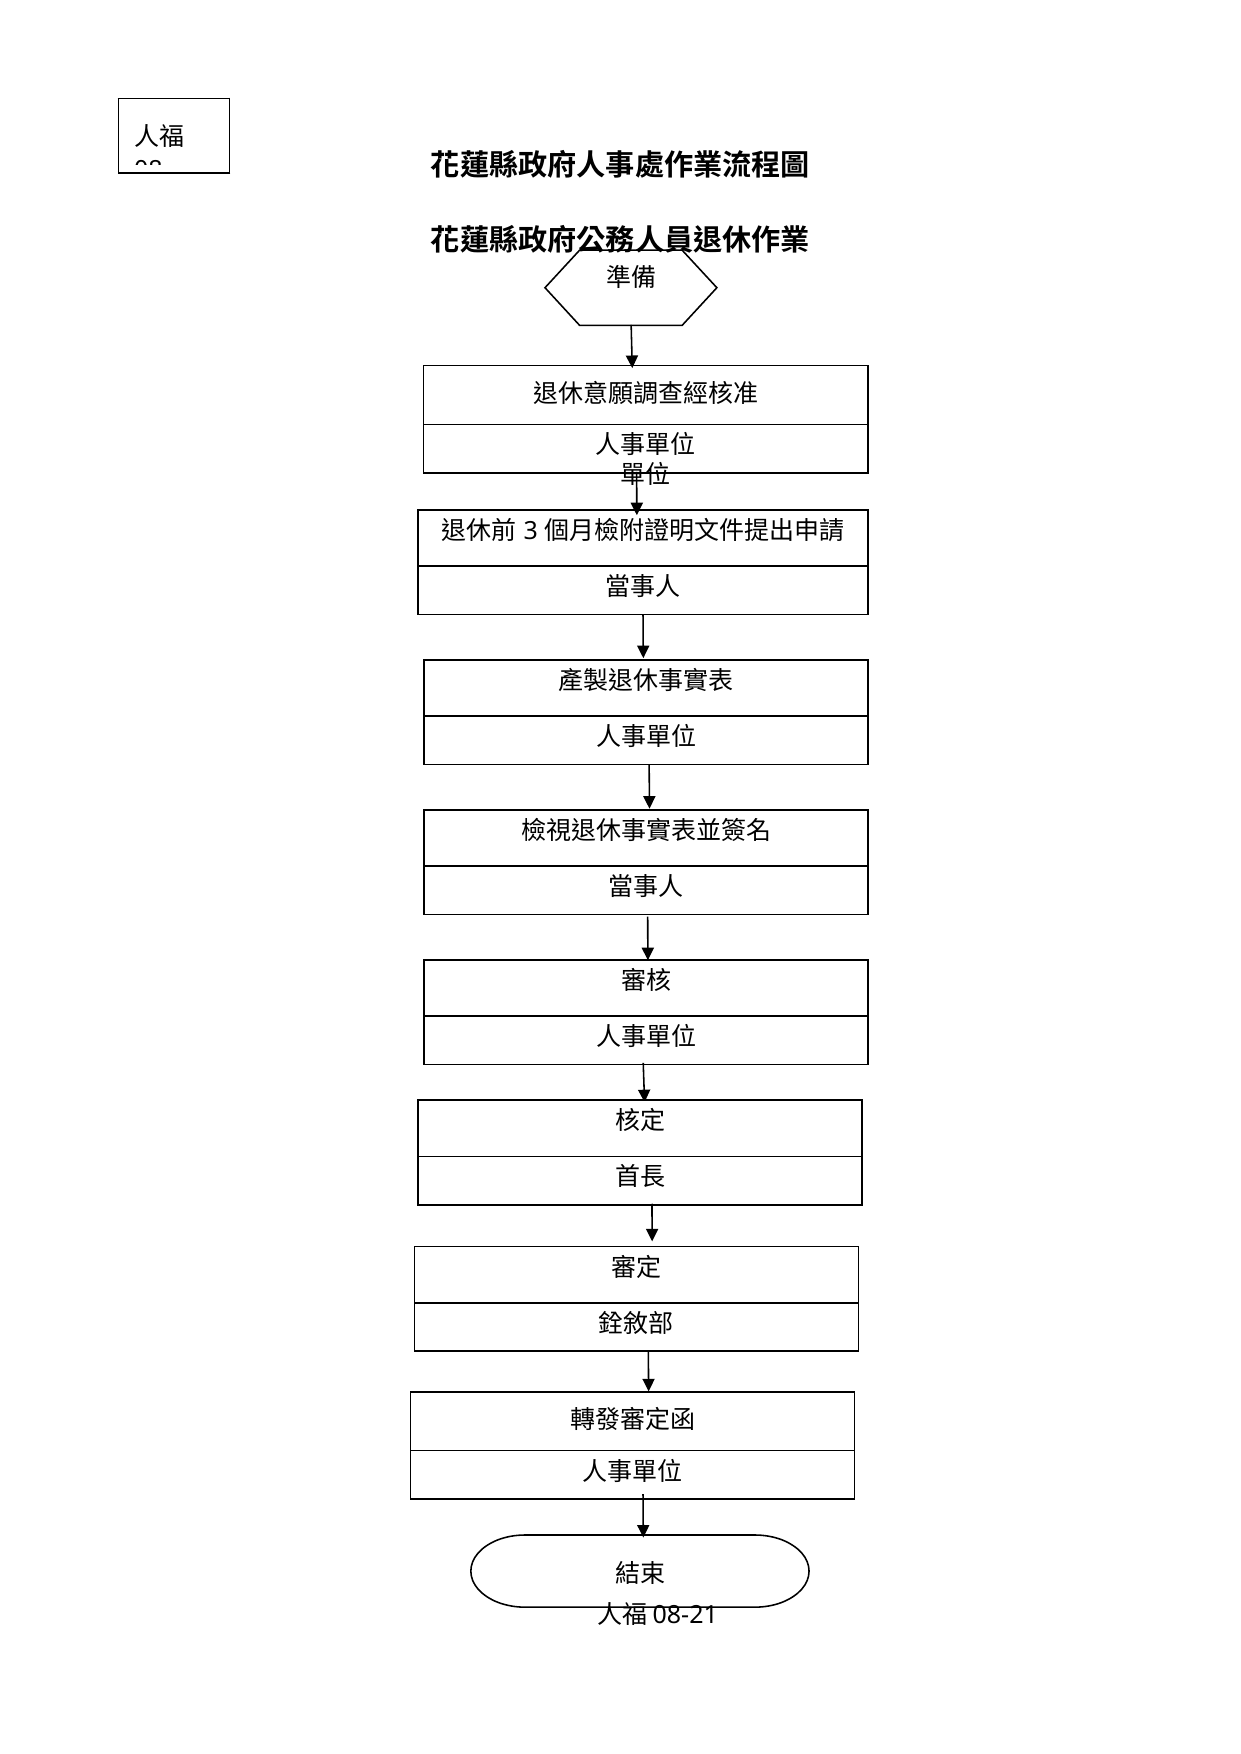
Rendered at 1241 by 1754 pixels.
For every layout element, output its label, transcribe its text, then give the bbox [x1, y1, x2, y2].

text 花蓮縣政府公務人員退休作業 [118, 200, 1122, 275]
text 人福08 [134, 116, 214, 165]
text 花蓮縣政府人事處作業流程圖 [118, 125, 1122, 200]
